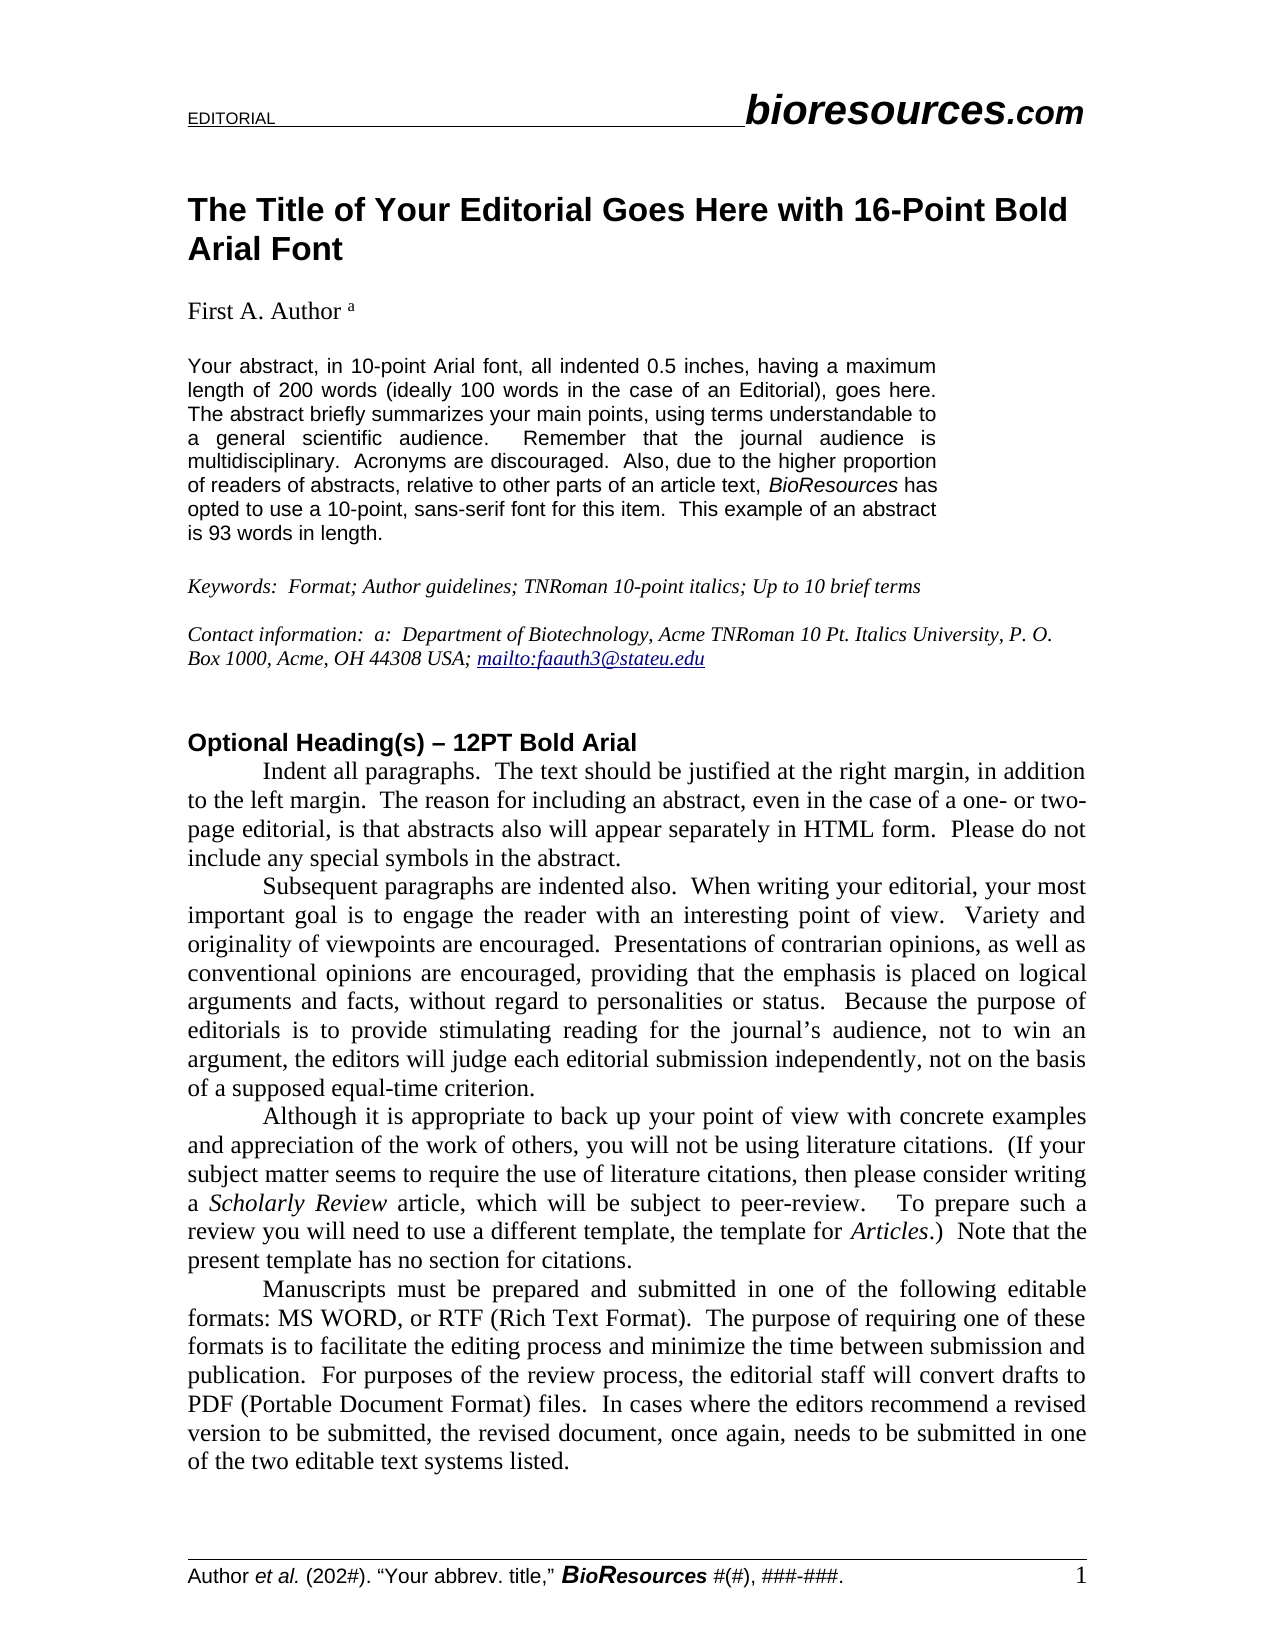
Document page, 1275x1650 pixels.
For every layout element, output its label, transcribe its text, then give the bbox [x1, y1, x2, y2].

text First A. Author a [187, 296, 1087, 353]
text Manuscripts must be prepared and submitted in one of the following editable formats: MS WORD, or RTF (Rich Text Format). The purpose of requiring one of these formats is to facilitate the editing process and minimize the time between submission and publication. For purposes of the review process, the editorial staff will convert drafts to PDF (Portable Document Format) files. In cases where the editors recommend a revised version to be submitted, the revised document, once again, needs to be submitted in one of the two editable text systems listed. [187, 1274, 1087, 1475]
text Subsequent paragraphs are indented also. When writing your editorial, your most important goal is to engage the reader with an interesting point of view. Variety and originality of viewpoints are encouraged. Presentations of contrarian opinions, as well as conventional opinions are encouraged, providing that the emphasis is placed on logical arguments and facts, without regard to personalities or status. Because the purpose of editorials is to provide stimulating reading for the journal’s audience, not to win an argument, the editors will judge each editorial submission independently, not on the basis of a supposed equal-time criterion. [187, 871, 1087, 1101]
text Contact information: a: Department of Biotechnology, Acme TNRoman 10 Pt. Italics University, P. O. Box 1000, Acme, OH 44308 USA; mailto:faauth3@stateu.edu [187, 622, 1087, 670]
text Indent all paragraphs. The text should be justified at the right margin, in addition to the left margin. The reason for including an abstract, even in the case of a one- or two-page editorial, is that abstracts also will appear separately in HTML form. Please do not include any special symbols in the abstract. [187, 756, 1087, 871]
subtitle Optional Heading(s) – 12PT Bold Arial [187, 728, 1087, 756]
subtitle The Title of Your Editorial Goes Here with 16-Point Bold Arial Font [187, 190, 1087, 267]
subtitle Keywords: Format; Author guidelines; TNRoman 10-point italics; Up to 10 brief terms [187, 574, 1087, 598]
text Although it is appropriate to back up your point of view with concrete examples and appreciation of the work of others, you will not be using literature citations. (If your subject matter seems to require the use of literature citations, then please consider writing a Scholarly Review article, which will be subject to peer-review. To prepare such a review you will need to use a different template, the template for Articles.) Note that the present template has no section for citations. [187, 1101, 1087, 1274]
text Your abstract, in 10-point Arial font, all indented 0.5 inches, having a maximum length of 200 words (ideally 100 words in the case of an Editorial), goes here. The abstract briefly summarizes your main points, using terms understandable to a general scientific audience. Remember that the journal audience is multidisciplinary. Acronyms are discouraged. Also, due to the higher proportion of readers of abstracts, relative to other parts of an article text, BioResources has opted to use a 10-point, sans-serif font for this item. This example of an abstract is 93 words in length. [187, 353, 937, 545]
